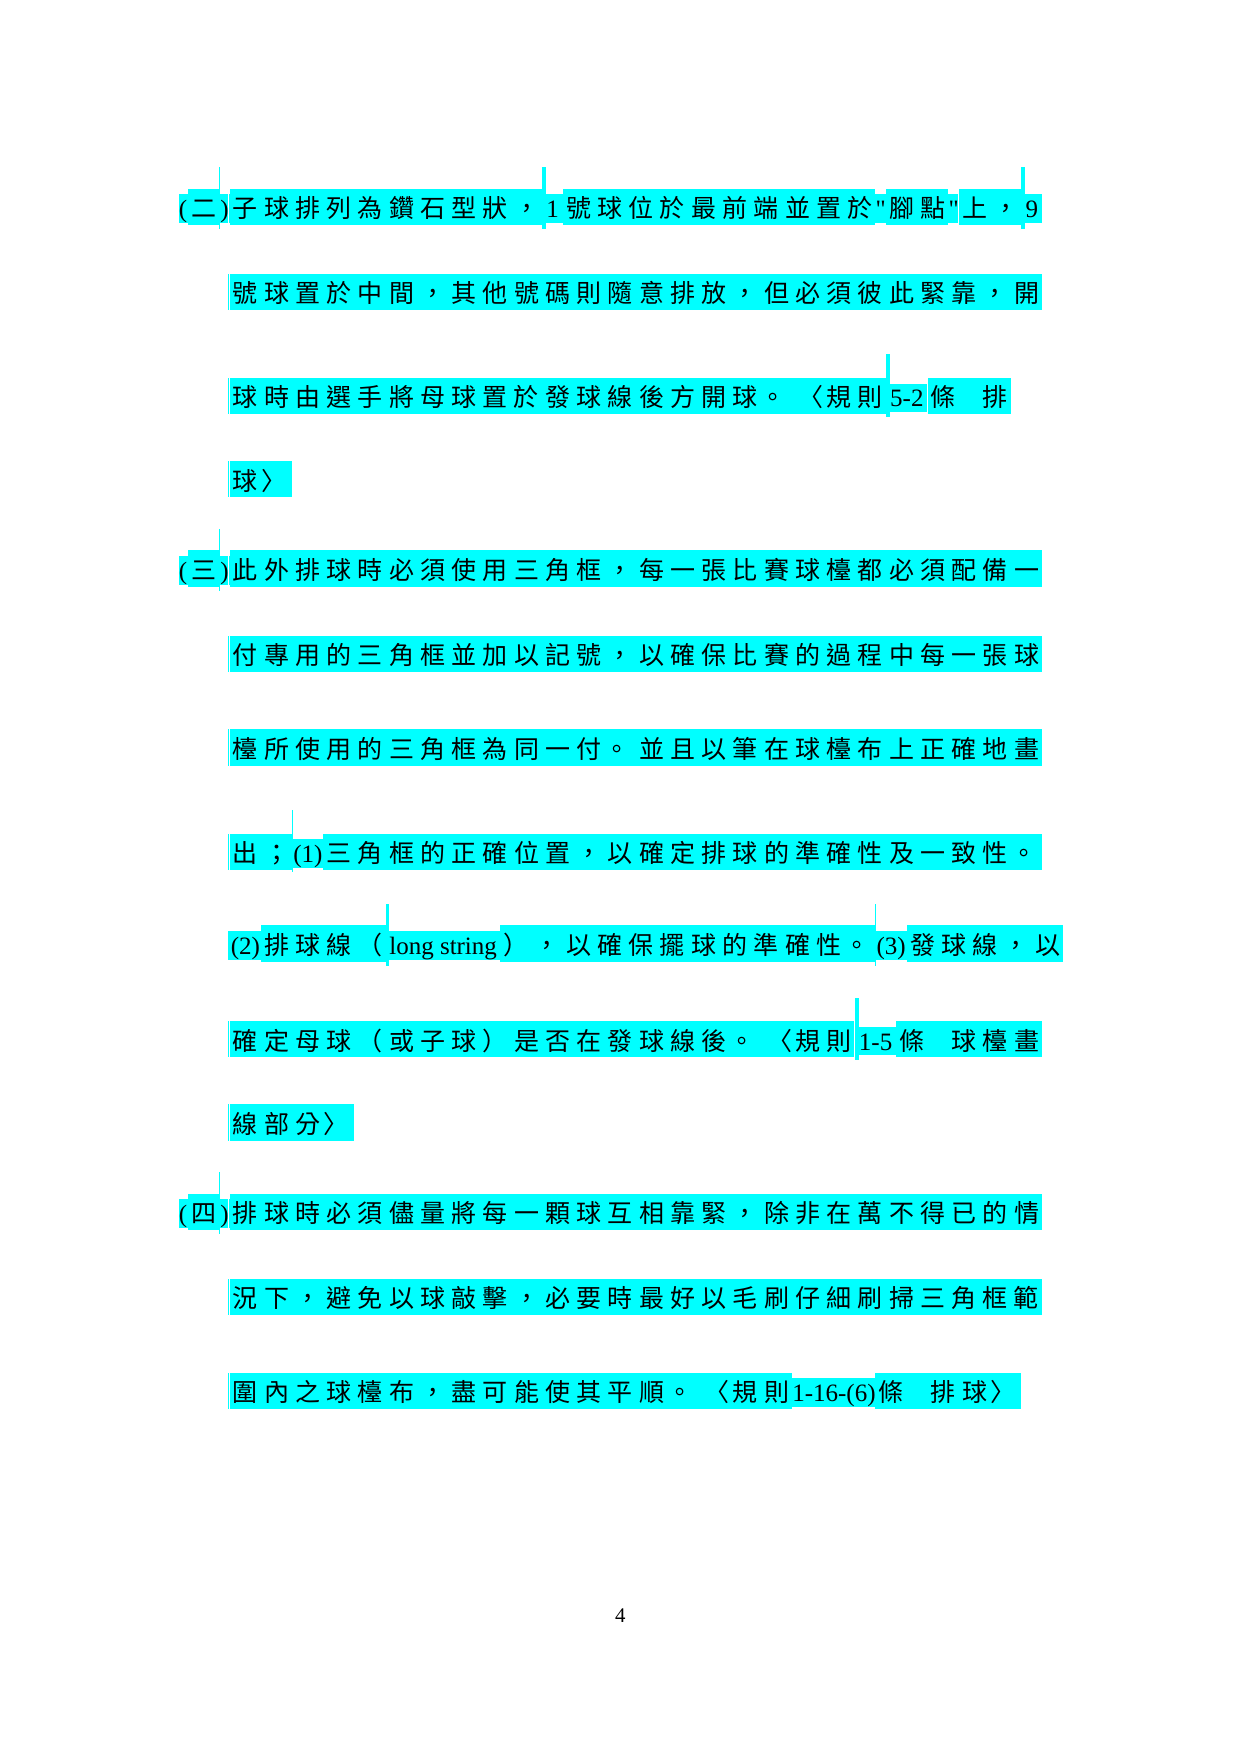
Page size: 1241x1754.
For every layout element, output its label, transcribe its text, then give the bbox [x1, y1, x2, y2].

text (三)此外排球時必須使用三角框，每一張比賽球檯都必須配備一付專用的三角框並加以記號，以確保比賽的過程中每一張球檯所使用的三角框為同一付。並且以筆在球檯布上正確地畫出；(1)三角框的正確位置，以確定排球的準確性及一致性。(2)排球線（long string），以確保擺球的準確性。(3)發球線，以確定母球（或子球）是否在發球線後。〈規則1-5條 球檯畫線部分〉 [177, 518, 518, 1143]
text (三)此外排球時必須使用三角框，每一張比賽球檯都必須配備一付專用的三角框並加以記號，以確保比賽的過程中每一張球檯所使用的三角框為同一付。並且以筆在球檯布上正確地畫出；(1)三角框的正確位置，以確定排球的準確性及一致性。(2)排球線（long string），以確保擺球的準確性。(3)發球線，以確定母球（或子球）是否在發球線後。〈規則1-5條 球檯畫線部分〉 [442, 983, 504, 1045]
text (二)子球排列為鑽石型狀，1號球位於最前端並置於"腳點"上，9號球置於中間，其他號碼則隨意排放，但必須彼此緊靠，開球時由選手將母球置於發球線後方開球。〈規則5-2條 排球〉 [177, 156, 1063, 500]
text (三)此外排球時必須使用三角框，每一張比賽球檯都必須配備一付專用的三角框並加以記號，以確保比賽的過程中每一張球檯所使用的三角框為同一付。並且以筆在球檯布上正確地畫出；(1)三角框的正確位置，以確定排球的準確性及一致性。(2)排球線（long string），以確保擺球的準確性。(3)發球線，以確定母球（或子球）是否在發球線後。〈規則1-5條 球檯畫線部分〉 [713, 518, 1063, 1143]
text (四)排球時必須儘量將每一顆球互相靠緊，除非在萬不得已的情況下，避免以球敲擊，必要時最好以毛刷仔細刷掃三角框範圍內之球檯布，盡可能使其平順。〈規則1-16-(6)條 排球〉 [177, 1161, 1063, 1411]
text (三)此外排球時必須使用三角框，每一張比賽球檯都必須配備一付專用的三角框並加以記號，以確保比賽的過程中每一張球檯所使用的三角框為同一付。並且以筆在球檯布上正確地畫出；(1)三角框的正確位置，以確定排球的準確性及一致性。(2)排球線（long string），以確保擺球的準確性。(3)發球線，以確定母球（或子球）是否在發球線後。〈規則1-5條 球檯畫線部分〉 [721, 713, 783, 775]
text (三)此外排球時必須使用三角框，每一張比賽球檯都必須配備一付專用的三角框並加以記號，以確保比賽的過程中每一張球檯所使用的三角框為同一付。並且以筆在球檯布上正確地畫出；(1)三角框的正確位置，以確定排球的準確性及一致性。(2)排球線（long string），以確保擺球的準確性。(3)發球線，以確定母球（或子球）是否在發球線後。〈規則1-5條 球檯畫線部分〉 [721, 983, 783, 1045]
